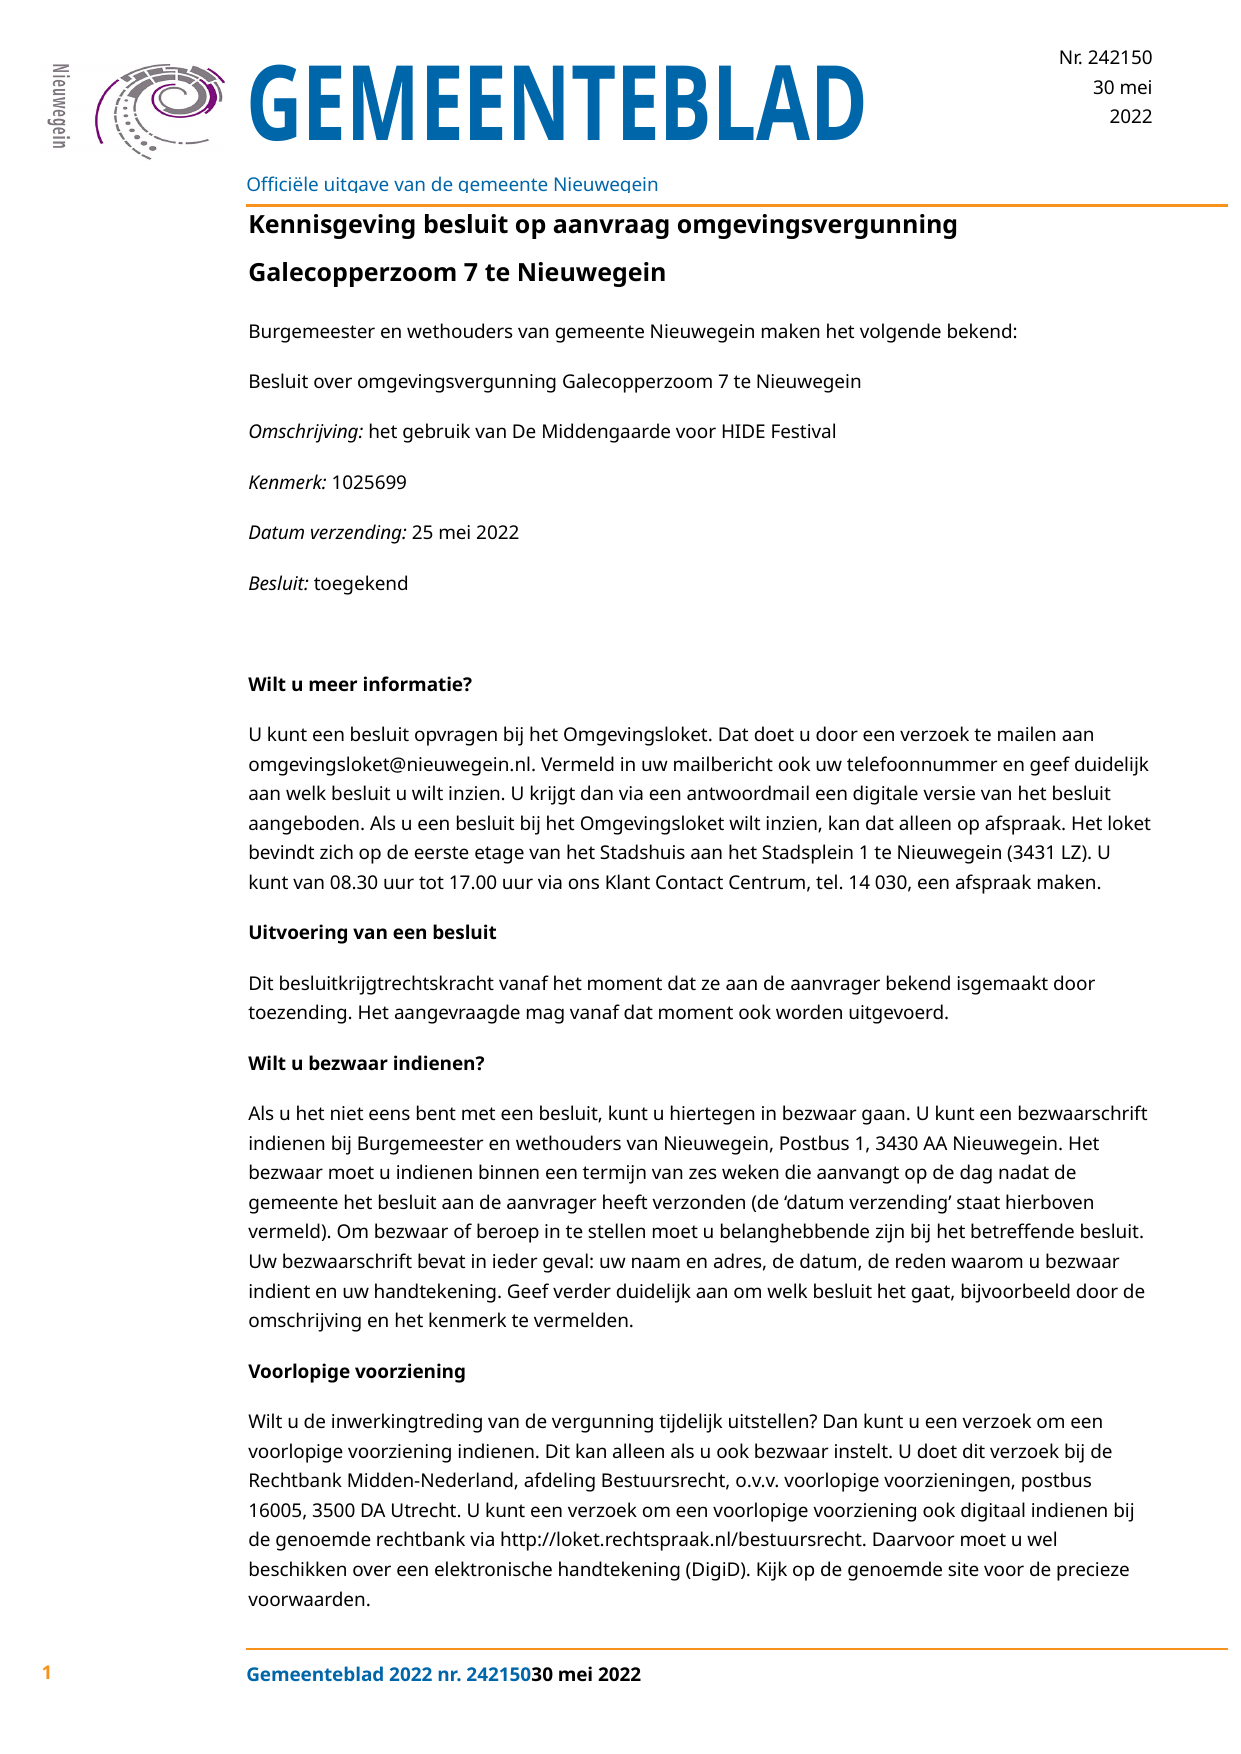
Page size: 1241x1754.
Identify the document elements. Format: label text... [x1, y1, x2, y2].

text Kennisgeving besluit op aanvraag omgevingsvergunning Galecopperzoom 7 te Nieuwegein [248, 207, 1152, 288]
picture [41, 47, 231, 172]
text Kenmerk: 1025699 [248, 469, 1152, 495]
text Omschrijving: het gebruik van De Middengaarde voor HIDE Festival [248, 419, 1152, 444]
text Burgemeester en wethouders van gemeente Nieuwegein maken het volgende bekend: [248, 318, 1152, 344]
text Besluit: toegekend [248, 570, 1152, 596]
text Als u het niet eens bent met een besluit, kunt u hiertegen in bezwaar gaan. U kunt een bezwaarschrift indienen bij Burgemeester en wethouders van Nieuwegein, Postbus 1, 3430 AA Nieuwegein. Het bezwaar moet u indienen binnen een termijn van zes weken die aanvangt op de dag nadat de gemeente het besluit aan de aanvrager heeft verzonden (de ‘datum verzending’ staat hierboven vermeld). Om bezwaar of beroep in te stellen moet u belanghebbende zijn bij het betreffende besluit. Uw bezwaarschrift bevat in ieder geval: uw naam en adres, de datum, de reden waarom u bezwaar indient en uw handtekening. Geef verder duidelijk aan om welk besluit het gaat, bijvoorbeeld door de omschrijving en het kenmerk te vermelden. [248, 1100, 1152, 1333]
text Wilt u bezwaar indienen? [248, 1050, 1152, 1076]
text Besluit over omgevingsvergunning Galecopperzoom 7 te Nieuwegein [248, 368, 1152, 394]
text Dit besluitkrijgtrechtskracht vanaf het moment dat ze aan de aanvrager bekend isgemaakt door toezending. Het aangevraagde mag vanaf dat moment ook worden uitgevoerd. [248, 970, 1152, 1025]
text Wilt u de inwerkingtreding van de vergunning tijdelijk uitstellen? Dan kunt u een verzoek om een voorlopige voorziening indienen. Dit kan alleen als u ook bezwaar instelt. U doet dit verzoek bij de Rechtbank Midden-Nederland, afdeling Bestuursrecht, o.v.v. voorlopige voorzieningen, postbus 16005, 3500 DA Utrecht. U kunt een verzoek om een voorlopige voorziening ook digitaal indienen bij de genoemde rechtbank via http://loket.rechtspraak.nl/bestuursrecht. Daarvoor moet u wel beschikken over een elektronische handtekening (DigiD). Kijk op de genoemde site voor de precieze voorwaarden. [248, 1408, 1152, 1612]
text Wilt u meer informatie? [248, 671, 1152, 697]
text U kunt een besluit opvragen bij het Omgevingsloket. Dat doet u door een verzoek te mailen aan omgevingsloket@nieuwegein.nl. Vermeld in uw mailbericht ook uw telefoonnummer en geef duidelijk aan welk besluit u wilt inzien. U krijgt dan via een antwoordmail een digitale versie van het besluit aangeboden. Als u een besluit bij het Omgevingsloket wilt inzien, kan dat alleen op afspraak. Het loket bevindt zich op de eerste etage van het Stadshuis aan het Stadsplein 1 te Nieuwegein (3431 LZ). U kunt van 08.30 uur tot 17.00 uur via ons Klant Contact Centrum, tel. 14 030, een afspraak maken. [248, 721, 1152, 895]
text Voorlopige voorziening [248, 1358, 1152, 1384]
text Datum verzending: 25 mei 2022 [248, 519, 1152, 545]
text Uitvoering van een besluit [248, 919, 1152, 945]
